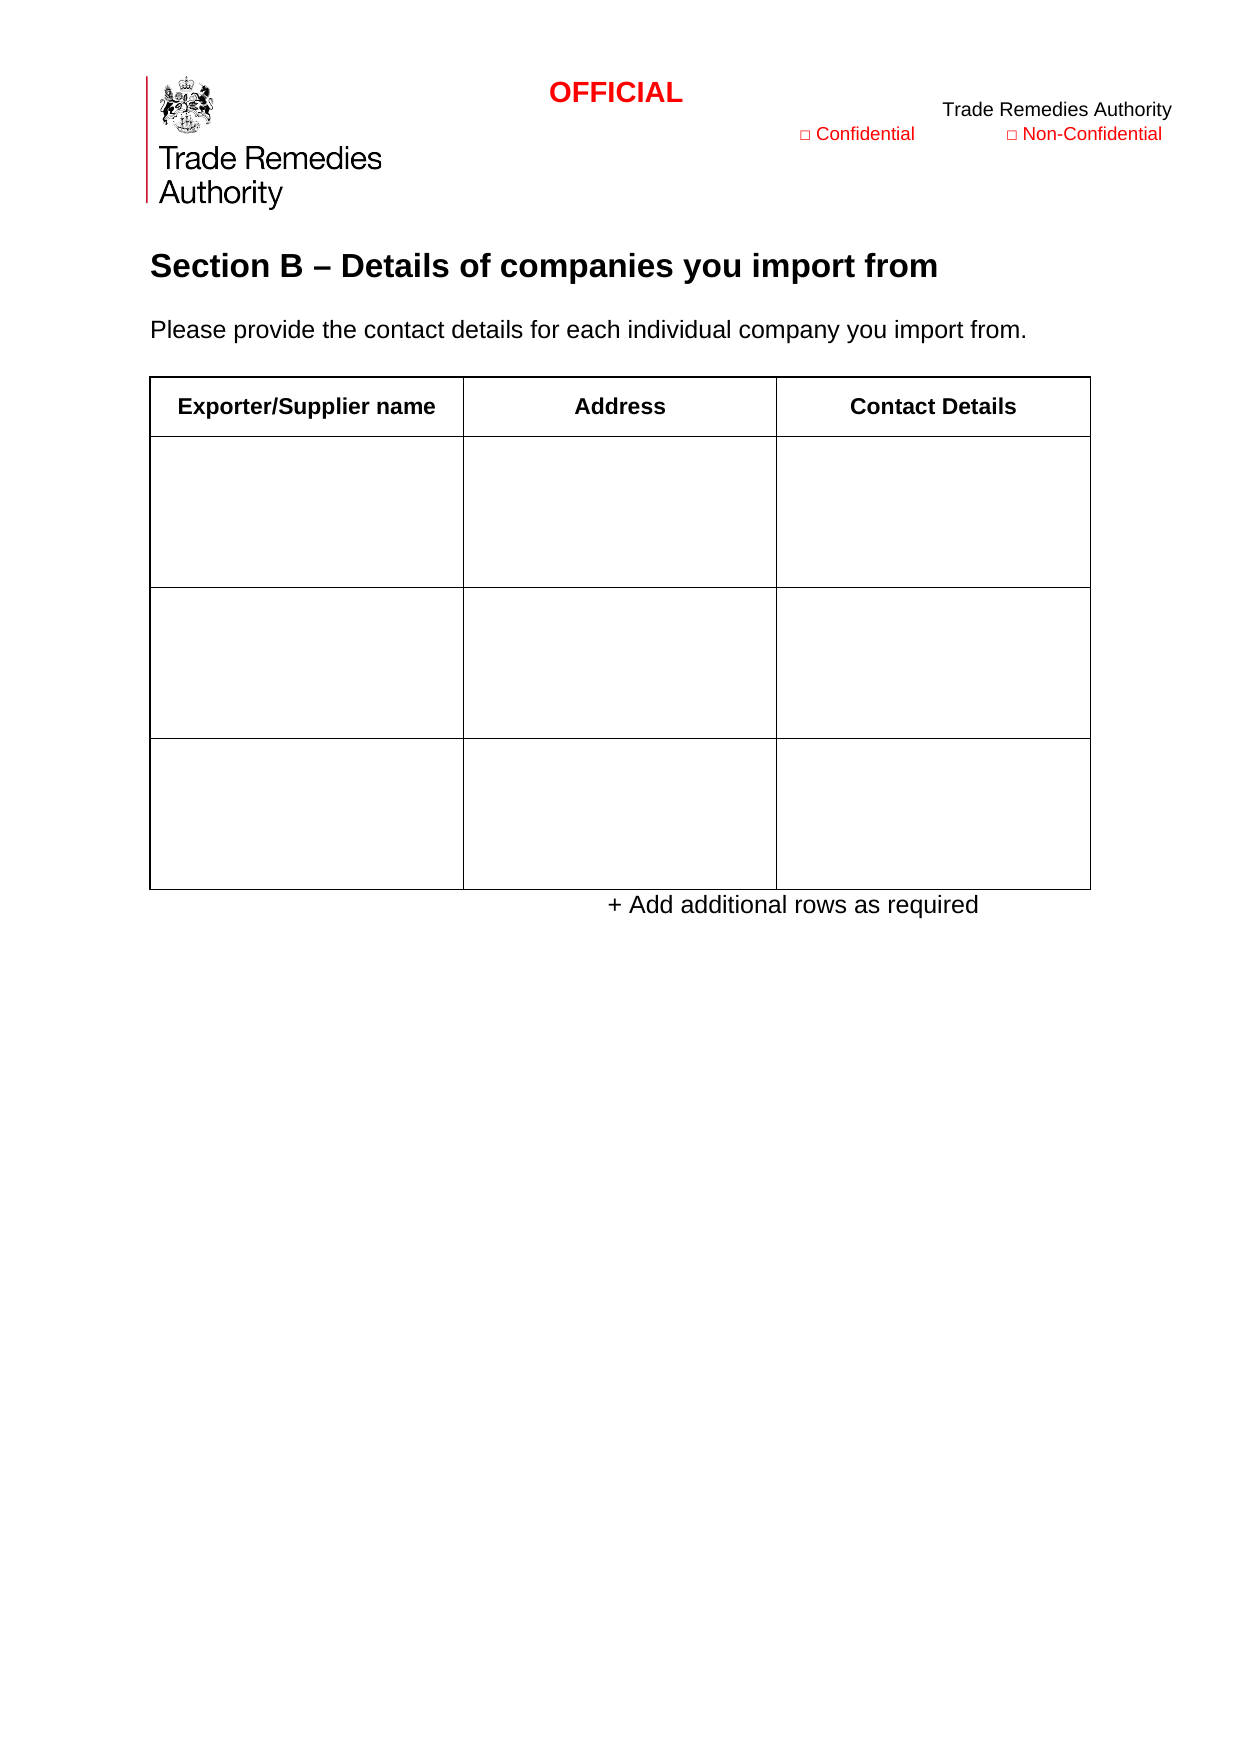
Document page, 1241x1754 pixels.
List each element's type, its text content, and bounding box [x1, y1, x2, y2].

table_cell [151, 437, 463, 587]
table_header Exporter/Supplier name [151, 378, 463, 436]
table_cell [151, 588, 463, 738]
table_cell [777, 437, 1090, 587]
table_cell [151, 739, 463, 889]
table_cell [464, 437, 776, 587]
table_header Address [464, 378, 776, 436]
subtitle Section B – Details of companies you import from [150, 246, 1090, 284]
table_cell [777, 739, 1090, 889]
table_cell [464, 739, 776, 889]
table_cell [777, 588, 1090, 738]
table_header Contact Details [777, 378, 1090, 436]
text + Add additional rows as required [150, 890, 1090, 919]
text Please provide the contact details for each individual company you import from. [150, 315, 1090, 344]
table_cell [464, 588, 776, 738]
